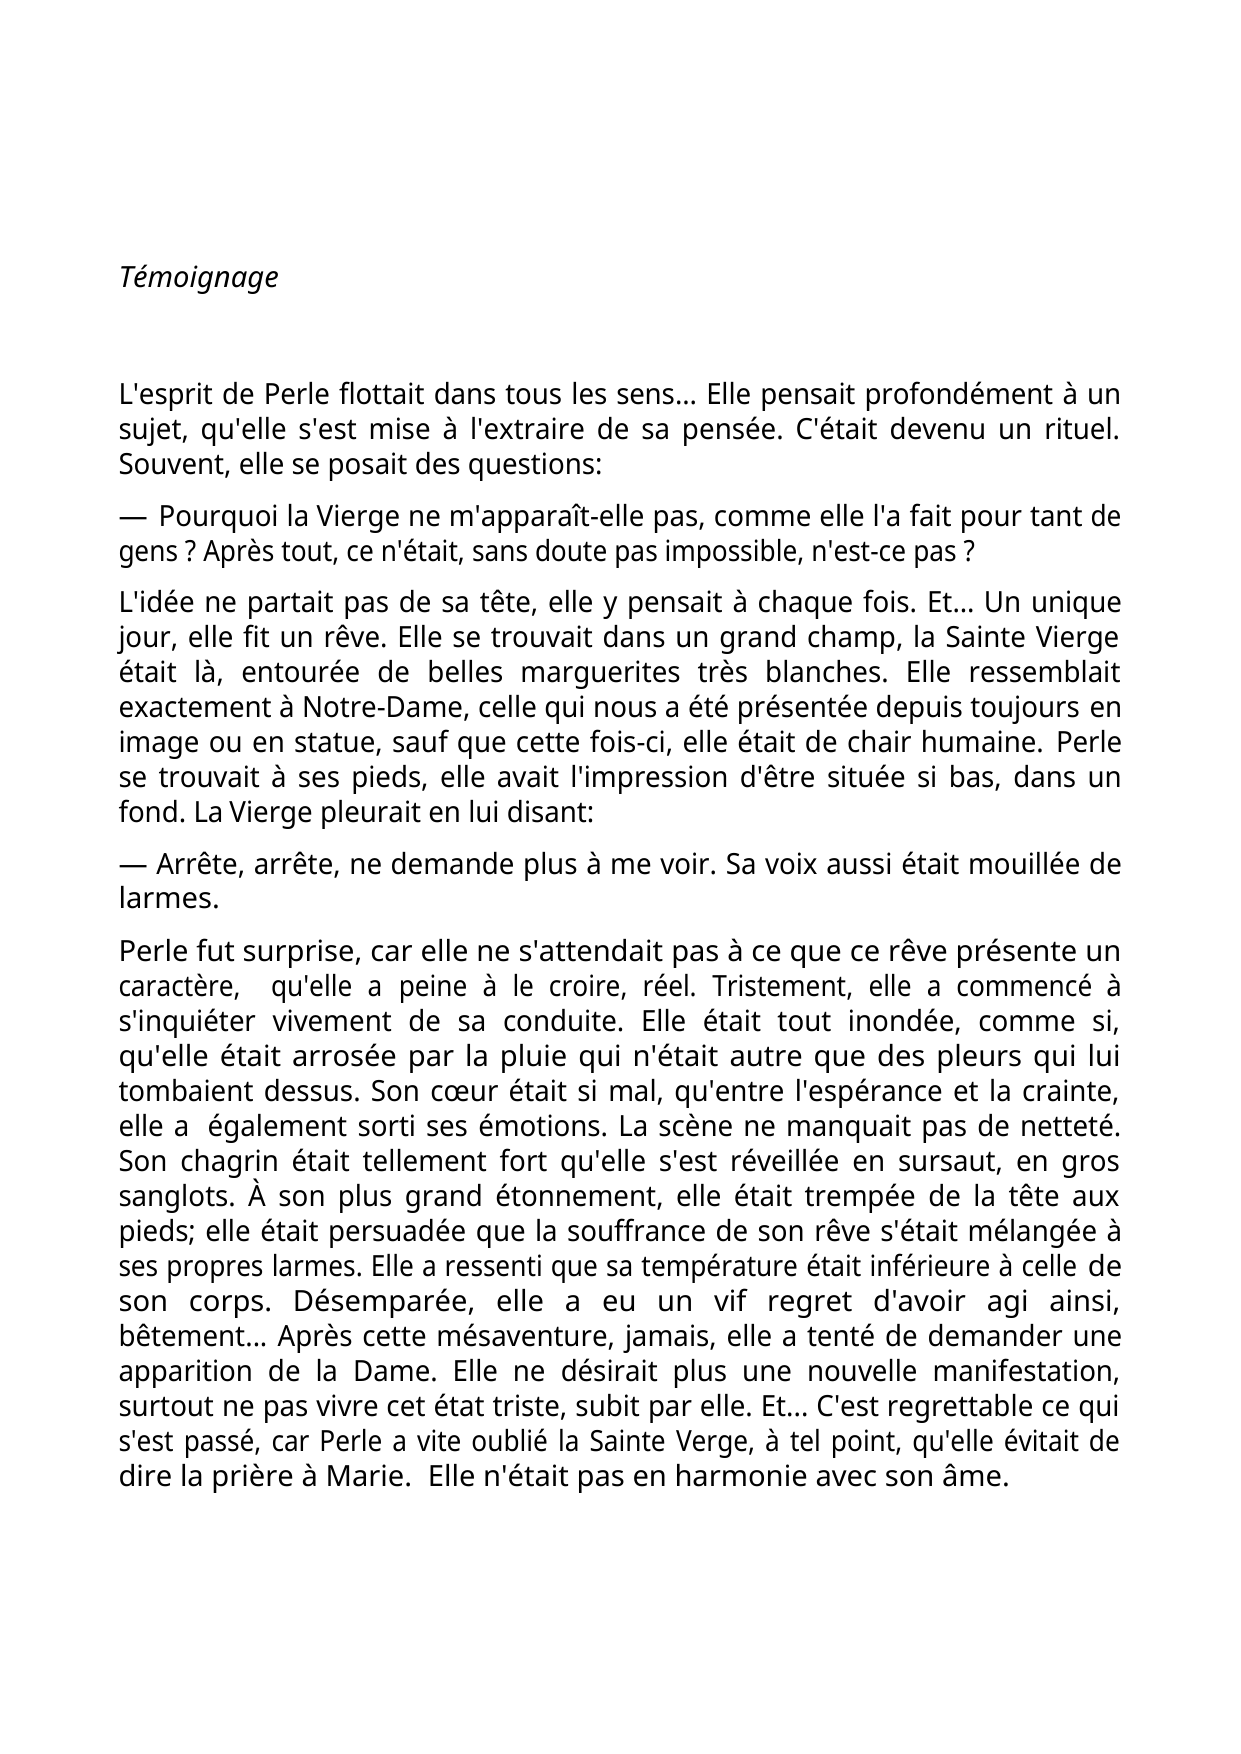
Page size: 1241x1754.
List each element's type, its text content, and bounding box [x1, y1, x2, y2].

list Arrête, arrête, ne demande plus à me voir. Sa voix aussi était mouillée de larmes. [118, 843, 1121, 917]
text Perle fut surprise, car elle ne s'attendait pas à ce que ce rêve présente un caractère, qu'elle a peine à le croire, réel. Tristement, elle a commencé à s'inquiéter vivement de sa conduite. Elle était tout inondée, comme si, qu'elle était arrosée par la pluie qui n'était autre que des pleurs qui lui tombaient dessus. Son cœur était si mal, qu'entre l'espérance et la crainte, elle a également sorti ses émotions. La scène ne manquait pas de netteté. Son chagrin était tellement fort qu'elle s'est réveillée en sursaut, en gros sanglots. À son plus grand étonnement, elle était trempée de la tête aux pieds; elle était persuadée que la souffrance de son rêve s'était mélangée à ses propres larmes. Elle a ressenti que sa température était inférieure à celle de son corps. Désemparée, elle a eu un vif regret d'avoir agi ainsi, bêtement... Après cette mésaventure, jamais, elle a tenté de demander une apparition de la Dame. Elle ne désirait plus une nouvelle manifestation, surtout ne pas vivre cet état triste, subit par elle. Et... C'est regrettable ce qui s'est passé, car Perle a vite oublié la Sainte Verge, à tel point, qu'elle évitait de dire la prière à Marie. Elle n'était pas en harmonie avec son âme. [118, 930, 1122, 1494]
text Témoignage [118, 256, 1173, 296]
list Pourquoi la Vierge ne m'apparaît-elle pas, comme elle l'a fait pour tant de gens ? Après tout, ce n'était, sans doute pas impossible, n'est-ce pas ? [118, 495, 1122, 569]
text L'esprit de Perle flottait dans tous les sens... Elle pensait profondément à un sujet, qu'elle s'est mise à l'extraire de sa pensée. C'était devenu un rituel. Souvent, elle se posait des questions: [118, 373, 1122, 483]
text L'idée ne partait pas de sa tête, elle y pensait à chaque fois. Et… Un unique jour, elle fit un rêve. Elle se trouvait dans un grand champ, la Sainte Vierge était là, entourée de belles marguerites très blanches. Elle ressemblait exactement à Notre-Dame, celle qui nous a été présentée depuis toujours en image ou en statue, sauf que cette fois-ci, elle était de chair humaine. Perle se trouvait à ses pieds, elle avait l'impression d'être située si bas, dans un fond. La Vierge pleurait en lui disant: [118, 582, 1122, 831]
